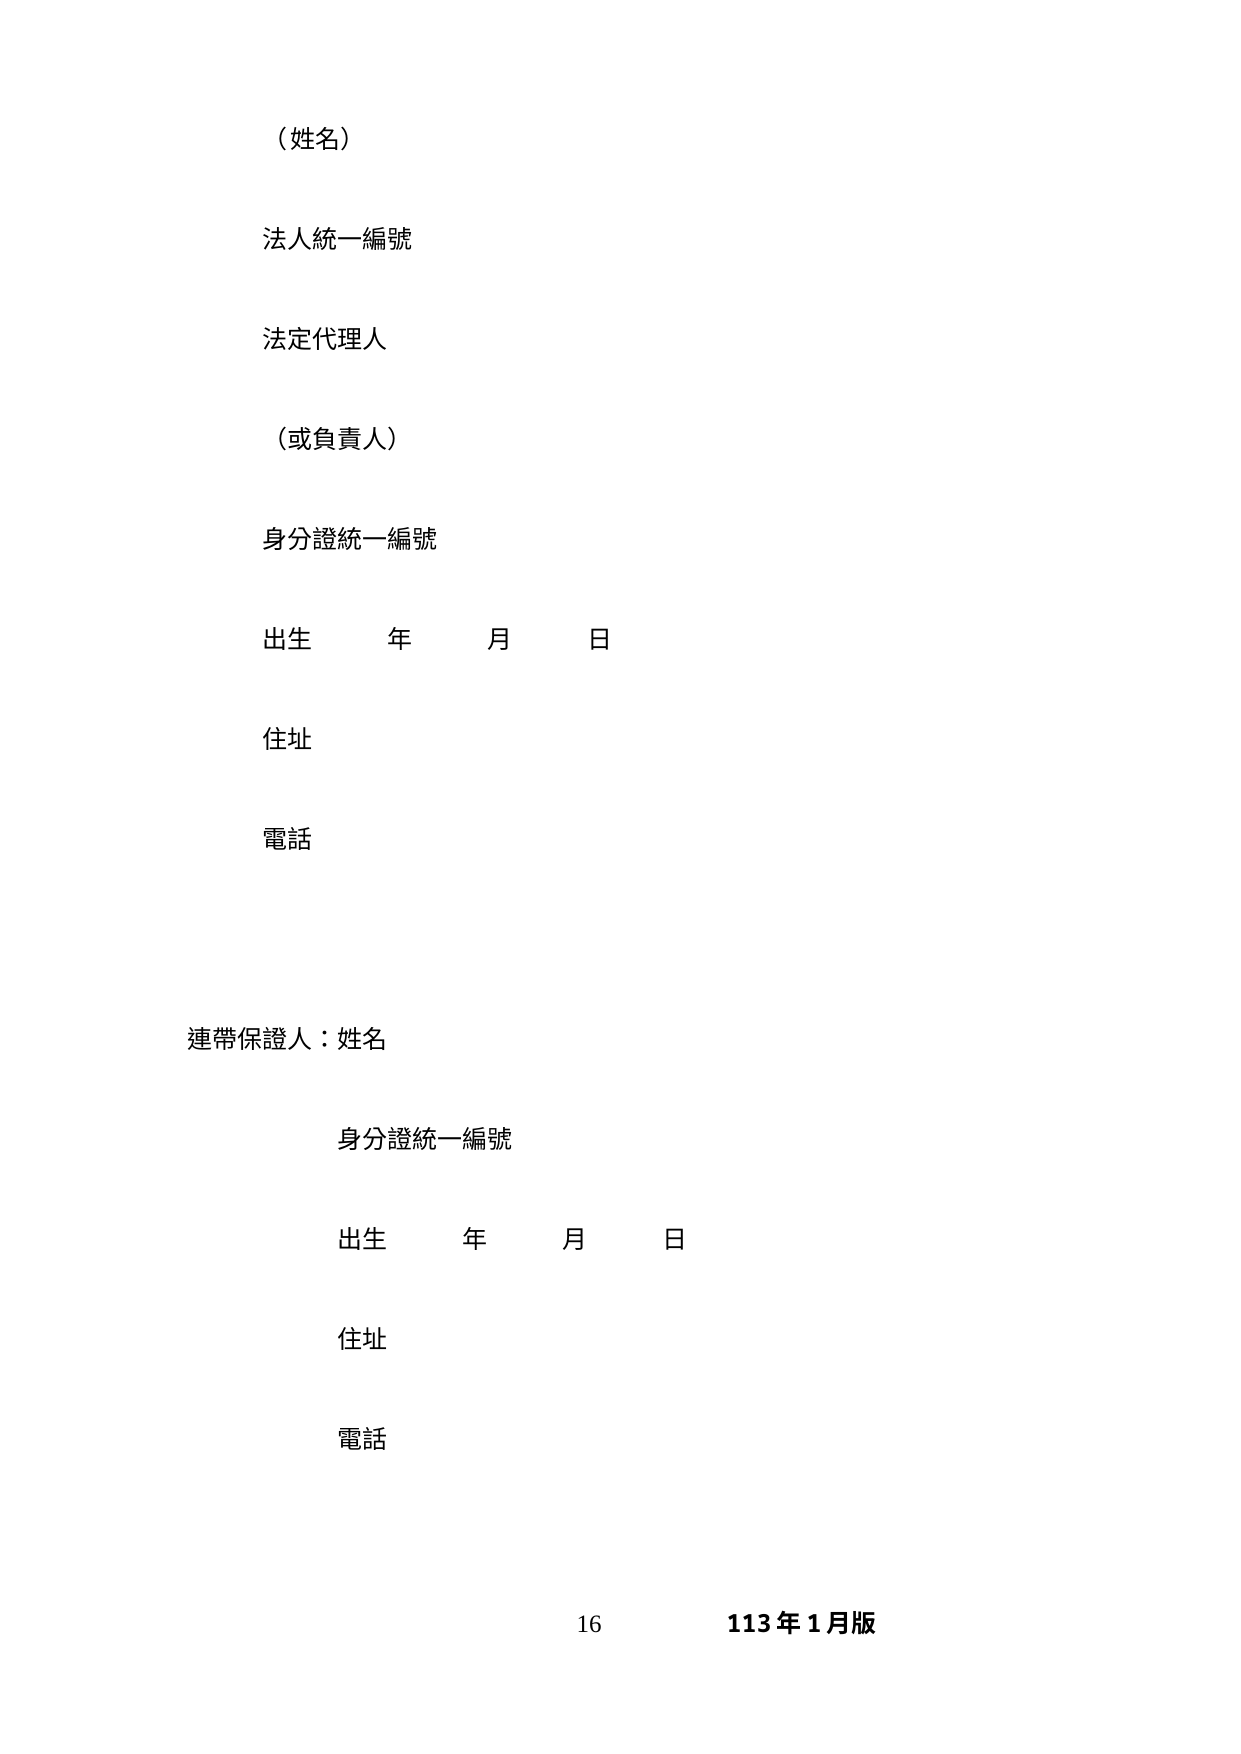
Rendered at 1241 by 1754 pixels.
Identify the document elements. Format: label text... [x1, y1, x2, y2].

text 出生 年 月 日 [262, 596, 1053, 659]
text 法定代理人 [262, 296, 1053, 359]
text 電話 [262, 796, 1053, 859]
text （或負責人） [262, 396, 1053, 459]
text 住址 [262, 696, 1053, 759]
text 電話 [337, 1396, 1053, 1459]
text （姓名） [262, 96, 1053, 159]
text 連帶保證人：姓名 [187, 996, 1053, 1059]
text 身分證統一編號 [262, 496, 1053, 559]
text 身分證統一編號 [337, 1096, 1053, 1159]
text 住址 [337, 1296, 1053, 1359]
text 法人統一編號 [262, 196, 1053, 259]
text 出生 年 月 日 [337, 1196, 1053, 1259]
